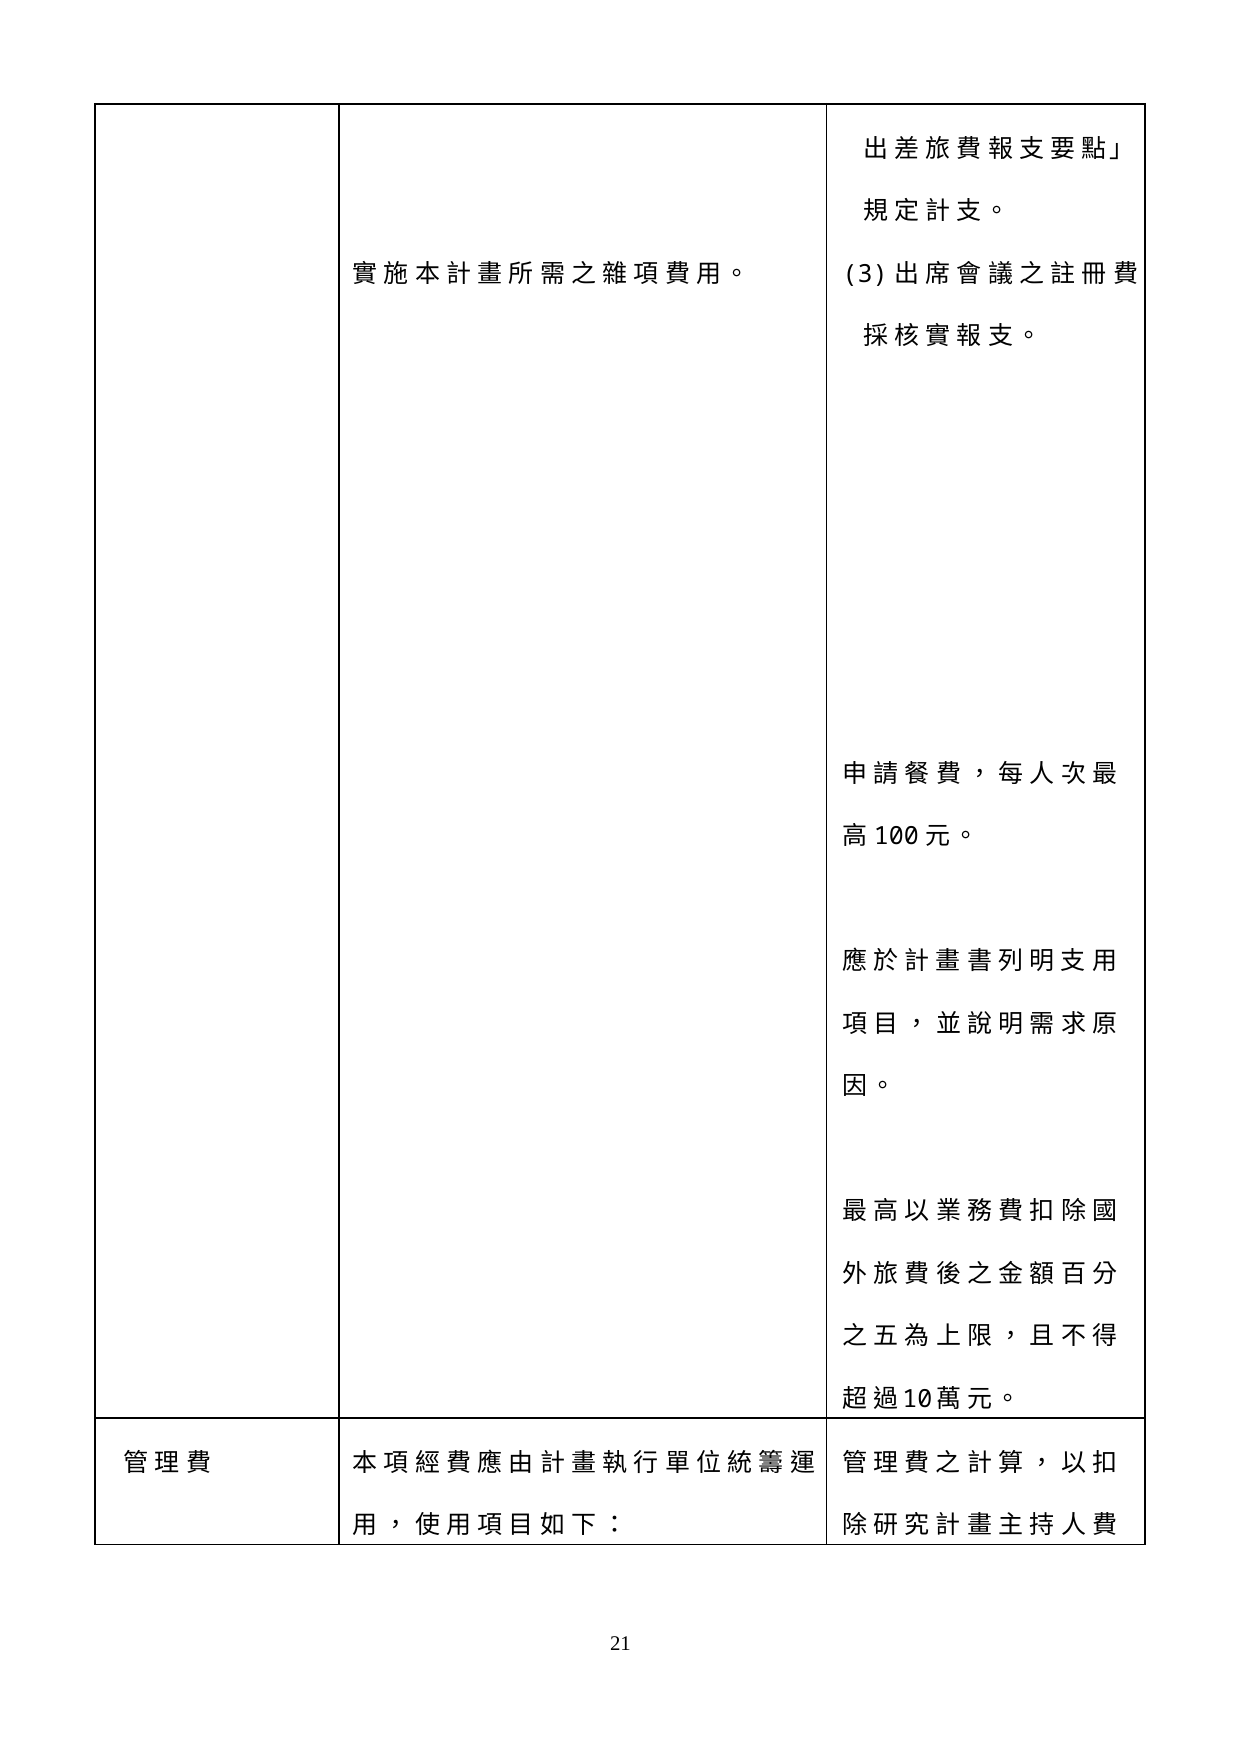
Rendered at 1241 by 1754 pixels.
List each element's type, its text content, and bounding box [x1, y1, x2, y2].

table_cell 實施本計畫所需之雜項費用。 [340, 105, 826, 1417]
table_cell 管理費之計算，以扣除研究計畫主持人費 [827, 1419, 1144, 1543]
table_cell [96, 105, 338, 1417]
table_cell 管理費 [96, 1419, 338, 1543]
table_cell 本項經費應由計畫執行單位統籌運用，使用項目如下： [340, 1419, 826, 1543]
table_cell 出差旅費報支要點」規定計支。 (3)出席會議之註冊費採核實報支。 申請餐費，每人次最高100元。 應於計畫書列明支用項目，並說明需求原因。 最高以業務費扣除國外旅費後之金額百分之五為上限，且不得超過10萬元。 [827, 105, 1144, 1417]
